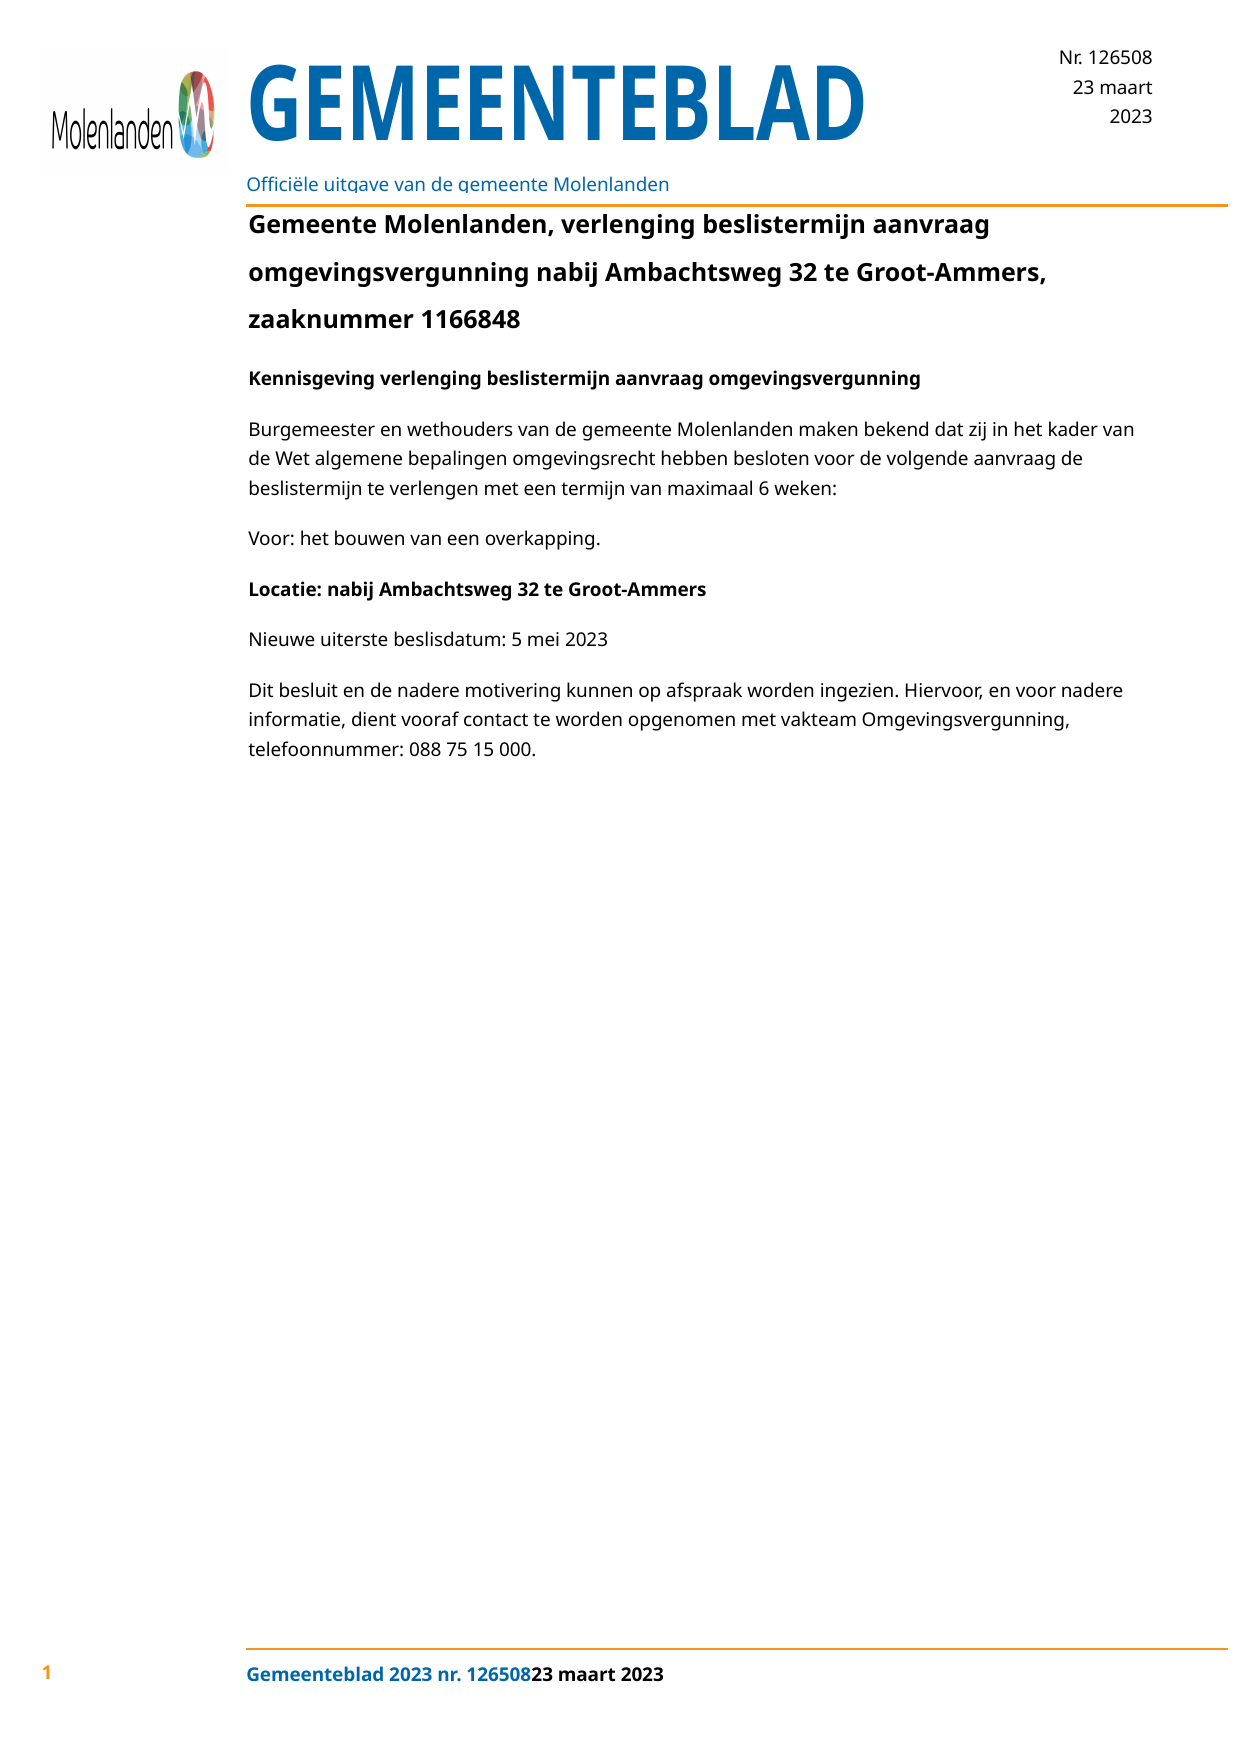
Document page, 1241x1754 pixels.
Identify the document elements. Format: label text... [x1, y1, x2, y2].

text Dit besluit en de nadere motivering kunnen op afspraak worden ingezien. Hiervoor, en voor nadere informatie, dient vooraf contact te worden opgenomen met vakteam Omgevingsvergunning, telefoonnummer: 088 75 15 000. [248, 677, 1152, 762]
text Kennisgeving verlenging beslistermijn aanvraag omgevingsvergunning [248, 366, 1152, 391]
text Burgemeester en wethouders van de gemeente Molenlanden maken bekend dat zij in het kader van de Wet algemene bepalingen omgevingsrecht hebben besloten voor de volgende aanvraag de beslistermijn te verlengen met een termijn van maximaal 6 weken: [248, 416, 1152, 501]
text Nieuwe uiterste beslisdatum: 5 mei 2023 [248, 626, 1152, 652]
text Voor: het bouwen van een overkapping. [248, 526, 1152, 551]
text Gemeente Molenlanden, verlenging beslistermijn aanvraag omgevingsvergunning nabij Ambachtsweg 32 te Groot-Ammers, zaaknummer 1166848 [248, 207, 1152, 336]
text Locatie: nabij Ambachtsweg 32 te Groot-Ammers [248, 576, 1152, 602]
picture [41, 47, 231, 172]
